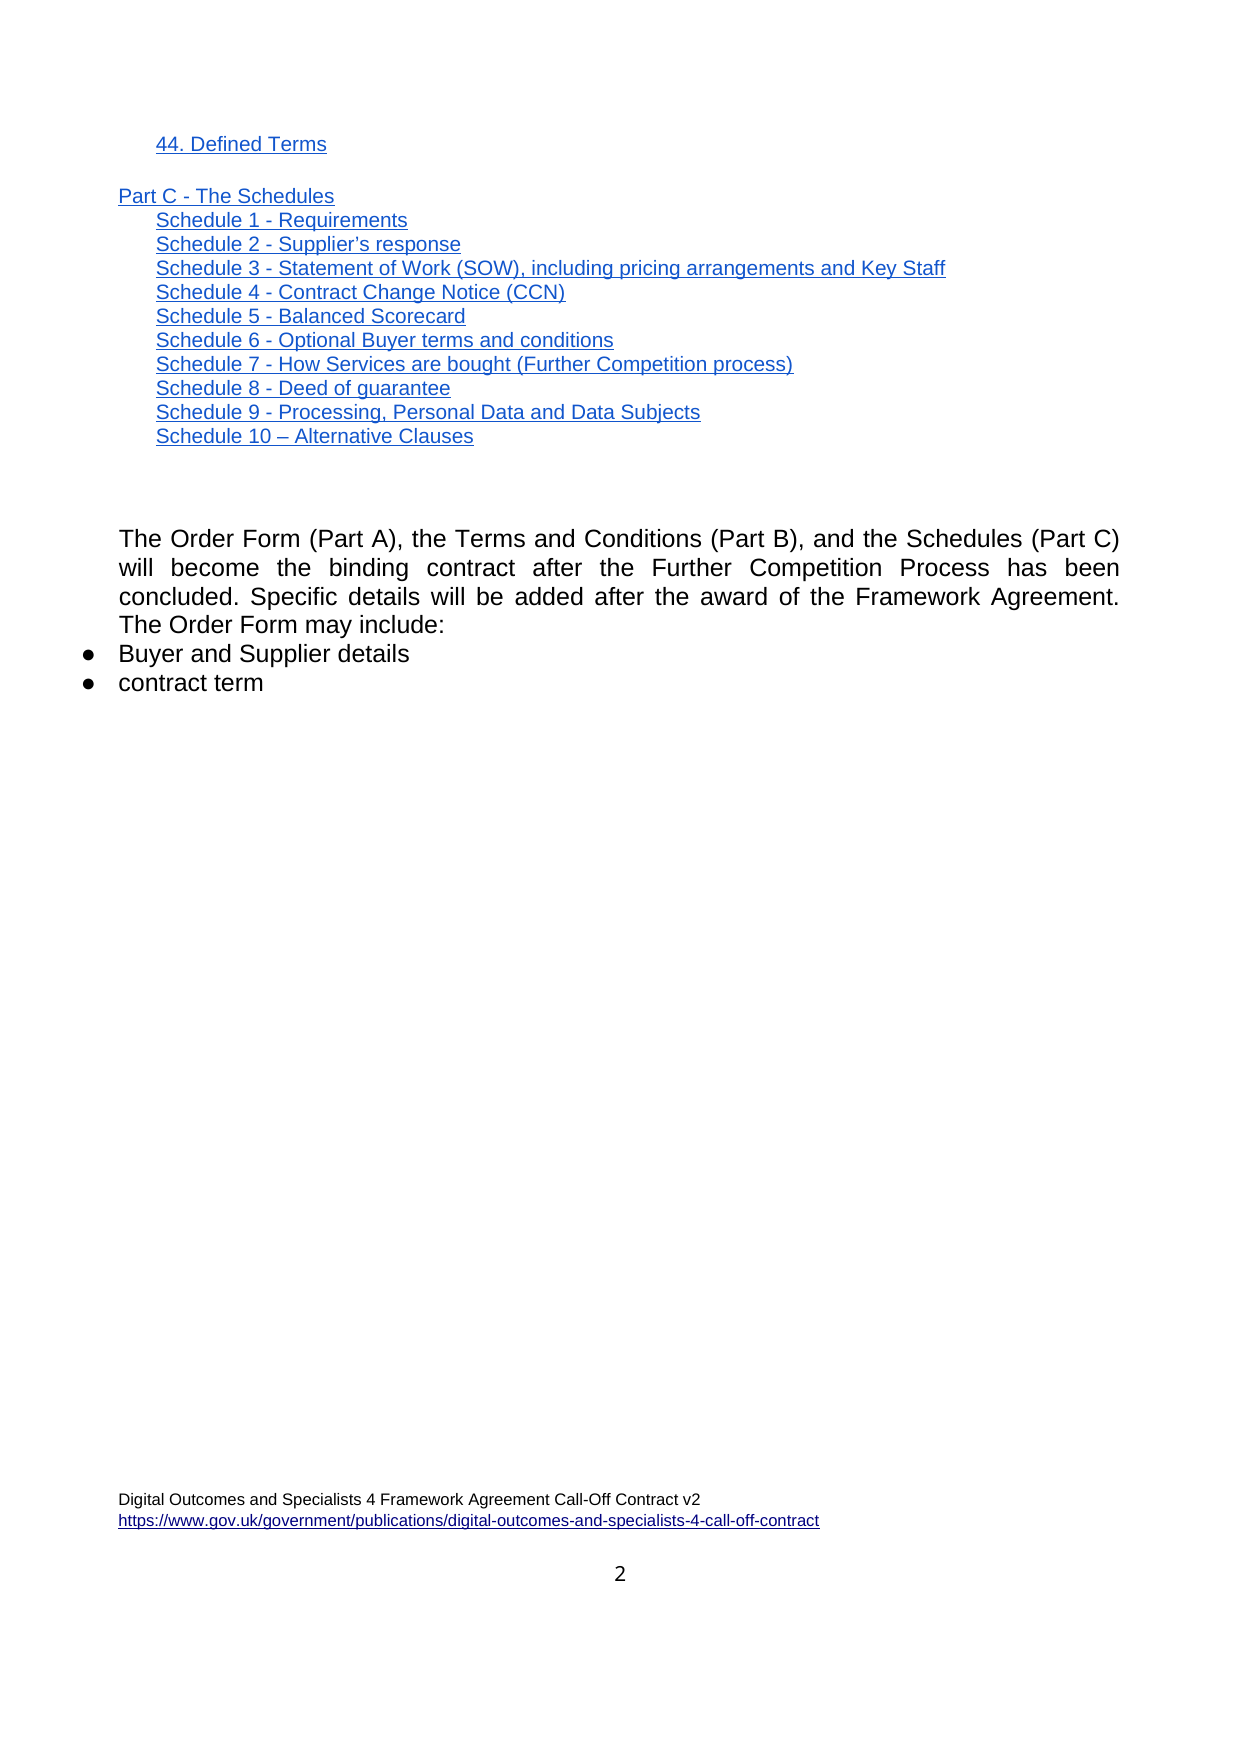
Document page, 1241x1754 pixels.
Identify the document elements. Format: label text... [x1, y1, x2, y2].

text Schedule 5 - Balanced Scorecard [156, 304, 1122, 328]
text Schedule 7 - How Services are bought (Further Competition process) [156, 352, 1122, 376]
text Schedule 6 - Optional Buyer terms and conditions [156, 328, 1122, 352]
text Schedule 1 - Requirements [156, 208, 1122, 232]
text The Order Form (Part A), the Terms and Conditions (Part B), and the Schedules (Part C) will become the binding contract after the Further Competition Process has been concluded. Specific details will be added after the award of the Framework Agreement. The Order Form may include: [119, 524, 1122, 639]
list contract term [81, 668, 1122, 697]
text Schedule 3 - Statement of Work (SOW), including pricing arrangements and Key Staff [156, 256, 1122, 280]
text Schedule 9 - Processing, Personal Data and Data Subjects [156, 400, 1122, 424]
text Schedule 8 - Deed of guarantee [156, 376, 1122, 400]
text 44. Defined Terms [156, 132, 1122, 156]
text Part C - The Schedules [118, 184, 1122, 208]
text Schedule 2 - Supplier’s response [156, 232, 1122, 256]
list Buyer and Supplier details [81, 639, 1122, 668]
text Schedule 10 – Alternative Clauses [156, 424, 1122, 448]
text Schedule 4 - Contract Change Notice (CCN) [156, 280, 1122, 304]
